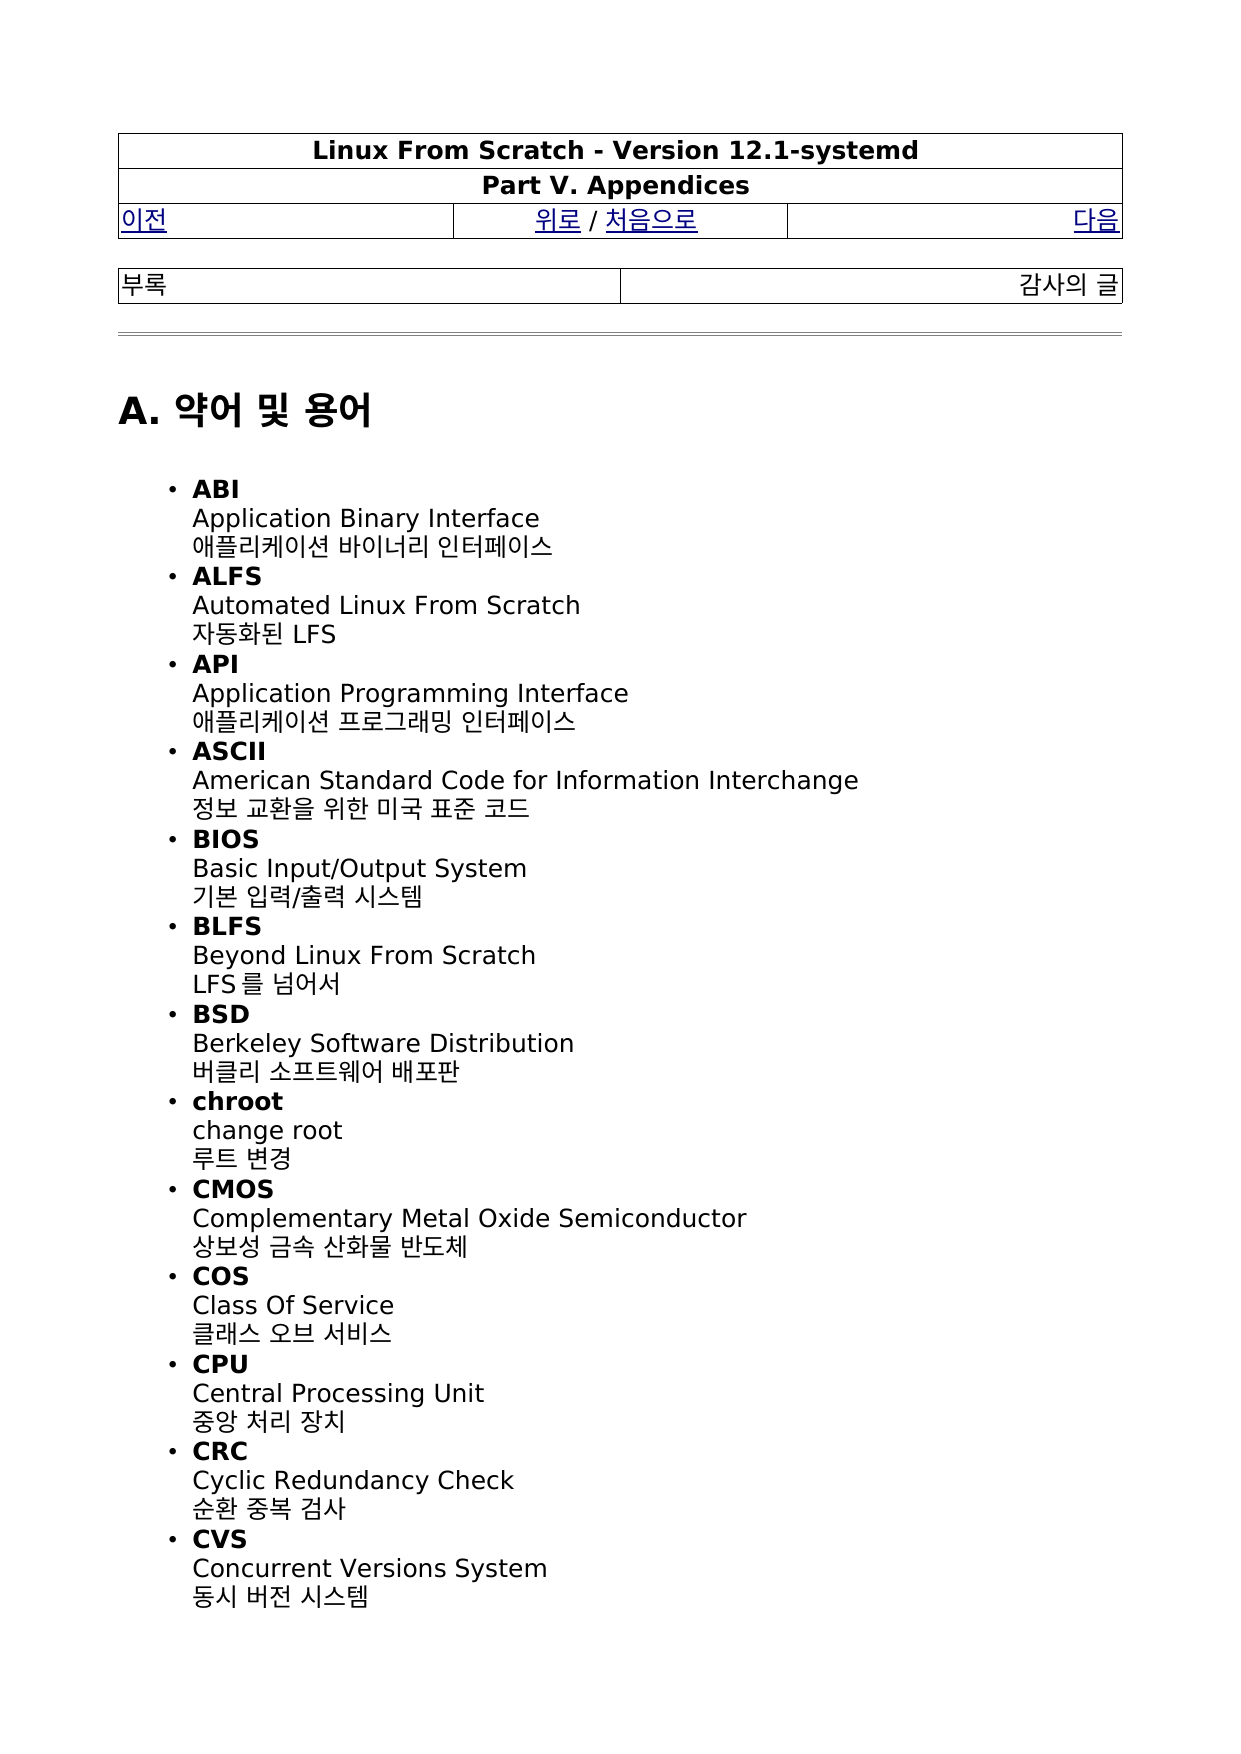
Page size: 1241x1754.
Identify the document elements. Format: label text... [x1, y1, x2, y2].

list ALFS Automated Linux From Scratch 자동화된 LFS [177, 562, 1122, 650]
list CRC Cyclic Redundancy Check 순환 중복 검사 [177, 1437, 1122, 1525]
list ASCII American Standard Code for Information Interchange 정보 교환을 위한 미국 표준 코드 [177, 737, 1122, 825]
table_header 감사의 글 [621, 269, 1122, 303]
table_cell Part V. Appendices [119, 169, 1122, 203]
list CPU Central Processing Unit 중앙 처리 장치 [177, 1350, 1122, 1437]
list COS Class Of Service 클래스 오브 서비스 [177, 1262, 1122, 1350]
table_cell 이전 [119, 204, 453, 238]
list CMOS Complementary Metal Oxide Semiconductor 상보성 금속 산화물 반도체 [177, 1175, 1122, 1262]
table_cell 다음 [788, 204, 1122, 238]
subtitle A. 약어 및 용어 [118, 389, 1122, 433]
list API Application Programming Interface 애플리케이션 프로그래밍 인터페이스 [177, 650, 1122, 737]
table_header Linux From Scratch - Version 12.1-systemd [119, 134, 1122, 168]
list BSD Berkeley Software Distribution 버클리 소프트웨어 배포판 [177, 1000, 1122, 1087]
list BLFS Beyond Linux From Scratch LFS를 넘어서 [177, 912, 1122, 1000]
table_header 부록 [119, 269, 620, 303]
list BIOS Basic Input/Output System 기본 입력/출력 시스템 [177, 825, 1122, 912]
list CVS Concurrent Versions System 동시 버전 시스템 [177, 1525, 1122, 1612]
table_cell 위로 / 처음으로 [454, 204, 787, 238]
list chroot change root 루트 변경 [177, 1087, 1122, 1175]
list ABI Application Binary Interface 애플리케이션 바이너리 인터페이스 [177, 475, 1122, 562]
